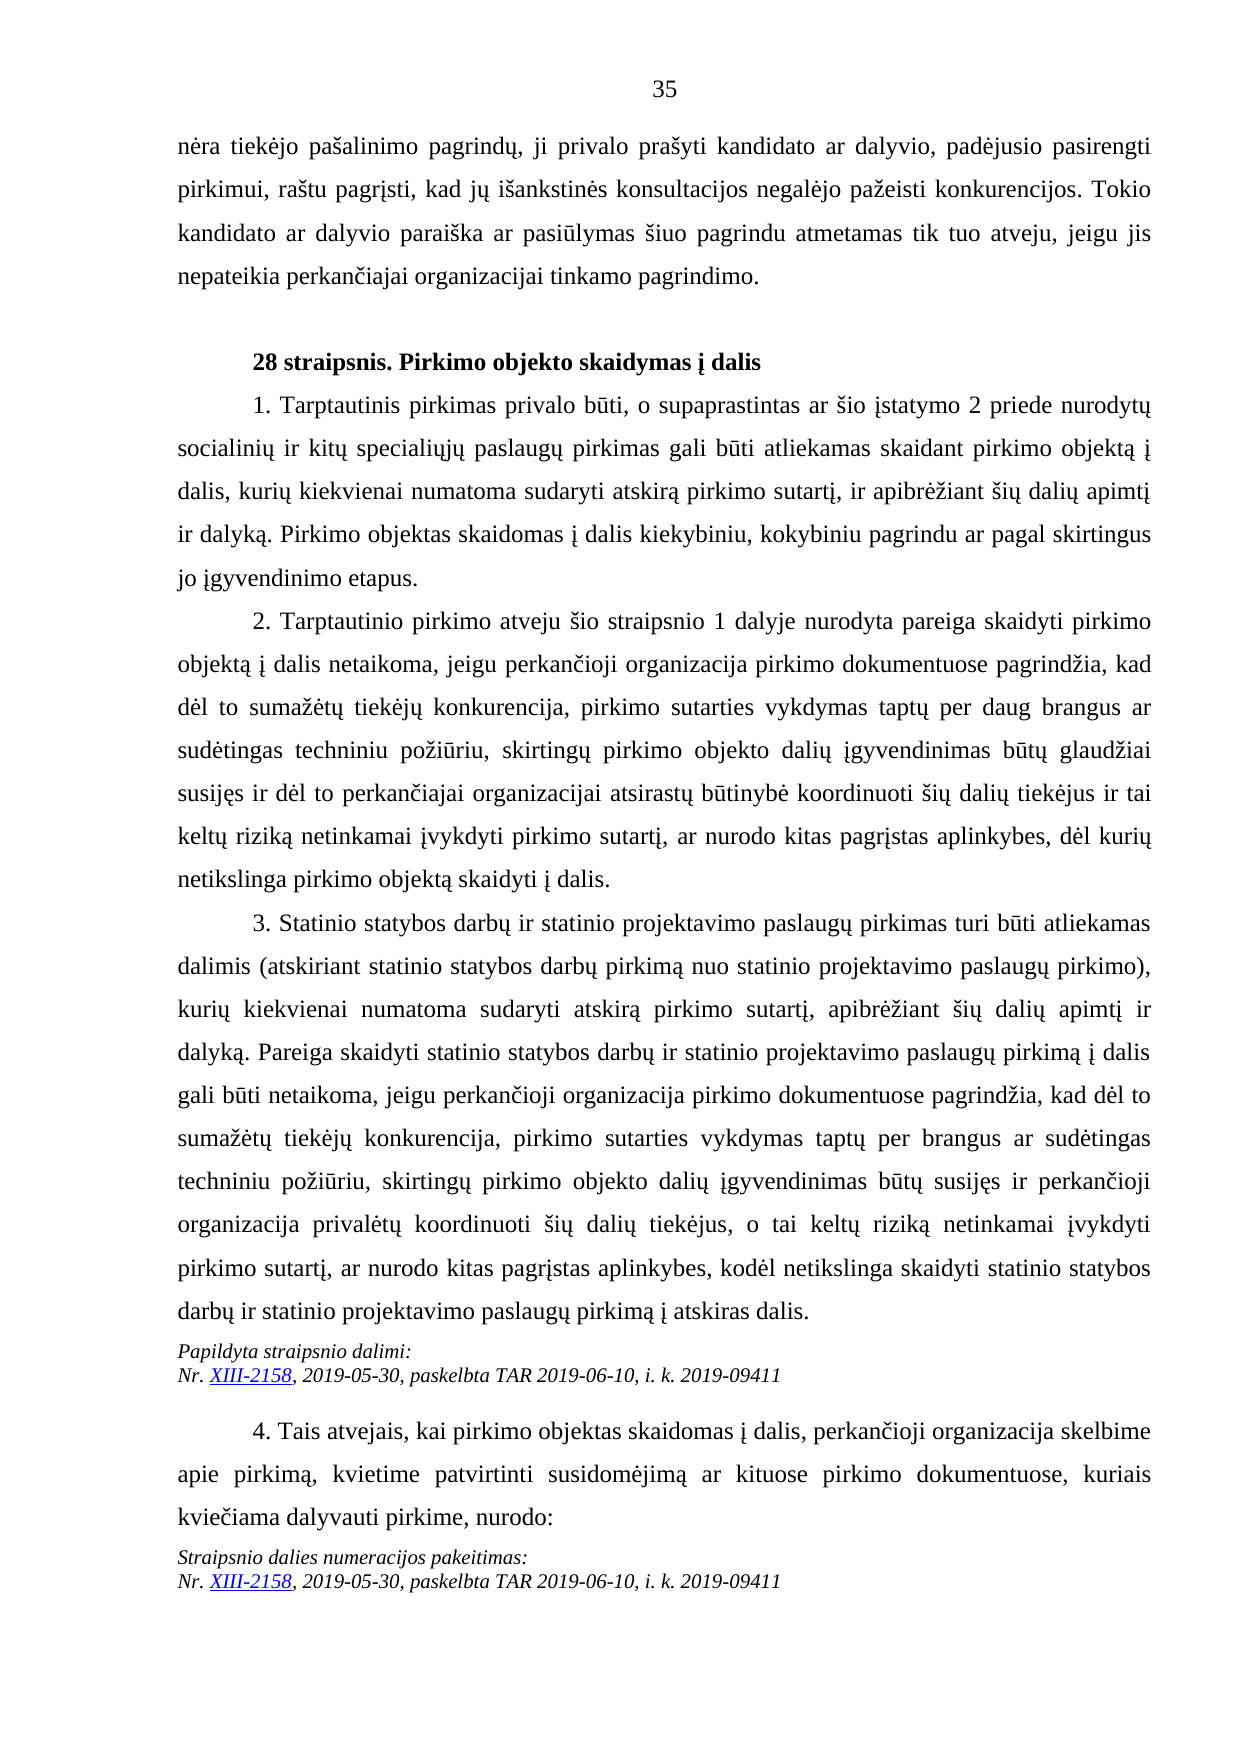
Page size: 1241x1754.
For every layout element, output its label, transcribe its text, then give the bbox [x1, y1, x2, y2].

text Papildyta straipsnio dalimi: [177, 1339, 1152, 1363]
text Nr. XIII-2158, 2019-05-30, paskelbta TAR 2019-06-10, i. k. 2019-09411 [177, 1363, 1152, 1387]
text 28 straipsnis. Pirkimo objekto skaidymas į dalis [177, 347, 1152, 376]
text Nr. XIII-2158, 2019-05-30, paskelbta TAR 2019-06-10, i. k. 2019-09411 [177, 1569, 1152, 1593]
text 1. Tarptautinis pirkimas privalo būti, o supaprastintas ar šio įstatymo 2 priede nurodytų socialinių ir kitų specialiųjų paslaugų pirkimas gali būti atliekamas skaidant pirkimo objektą į dalis, kurių kiekvienai numatoma sudaryti atskirą pirkimo sutartį, ir apibrėžiant šių dalių apimtį ir dalyką. Pirkimo objektas skaidomas į dalis kiekybiniu, kokybiniu pagrindu ar pagal skirtingus jo įgyvendinimo etapus. [177, 390, 1152, 591]
text 4. Tais atvejais, kai pirkimo objektas skaidomas į dalis, perkančioji organizacija skelbime apie pirkimą, kvietime patvirtinti susidomėjimą ar kituose pirkimo dokumentuose, kuriais kviečiama dalyvauti pirkime, nurodo: [177, 1416, 1152, 1531]
text nėra tiekėjo pašalinimo pagrindų, ji privalo prašyti kandidato ar dalyvio, padėjusio pasirengti pirkimui, raštu pagrįsti, kad jų išankstinės konsultacijos negalėjo pažeisti konkurencijos. Tokio kandidato ar dalyvio paraiška ar pasiūlymas šiuo pagrindu atmetamas tik tuo atveju, jeigu jis nepateikia perkančiajai organizacijai tinkamo pagrindimo. [177, 131, 1152, 289]
text Straipsnio dalies numeracijos pakeitimas: [177, 1545, 1152, 1569]
text 3. Statinio statybos darbų ir statinio projektavimo paslaugų pirkimas turi būti atliekamas dalimis (atskiriant statinio statybos darbų pirkimą nuo statinio projektavimo paslaugų pirkimo), kurių kiekvienai numatoma sudaryti atskirą pirkimo sutartį, apibrėžiant šių dalių apimtį ir dalyką. Pareiga skaidyti statinio statybos darbų ir statinio projektavimo paslaugų pirkimą į dalis gali būti netaikoma, jeigu perkančioji organizacija pirkimo dokumentuose pagrindžia, kad dėl to sumažėtų tiekėjų konkurencija, pirkimo sutarties vykdymas taptų per brangus ar sudėtingas techniniu požiūriu, skirtingų pirkimo objekto dalių įgyvendinimas būtų susijęs ir perkančioji organizacija privalėtų koordinuoti šių dalių tiekėjus, o tai keltų riziką netinkamai įvykdyti pirkimo sutartį, ar nurodo kitas pagrįstas aplinkybes, kodėl netikslinga skaidyti statinio statybos darbų ir statinio projektavimo paslaugų pirkimą į atskiras dalis. [177, 908, 1152, 1324]
text 2. Tarptautinio pirkimo atveju šio straipsnio 1 dalyje nurodyta pareiga skaidyti pirkimo objektą į dalis netaikoma, jeigu perkančioji organizacija pirkimo dokumentuose pagrindžia, kad dėl to sumažėtų tiekėjų konkurencija, pirkimo sutarties vykdymas taptų per daug brangus ar sudėtingas techniniu požiūriu, skirtingų pirkimo objekto dalių įgyvendinimas būtų glaudžiai susijęs ir dėl to perkančiajai organizacijai atsirastų būtinybė koordinuoti šių dalių tiekėjus ir tai keltų riziką netinkamai įvykdyti pirkimo sutartį, ar nurodo kitas pagrįstas aplinkybes, dėl kurių netikslinga pirkimo objektą skaidyti į dalis. [177, 606, 1152, 893]
